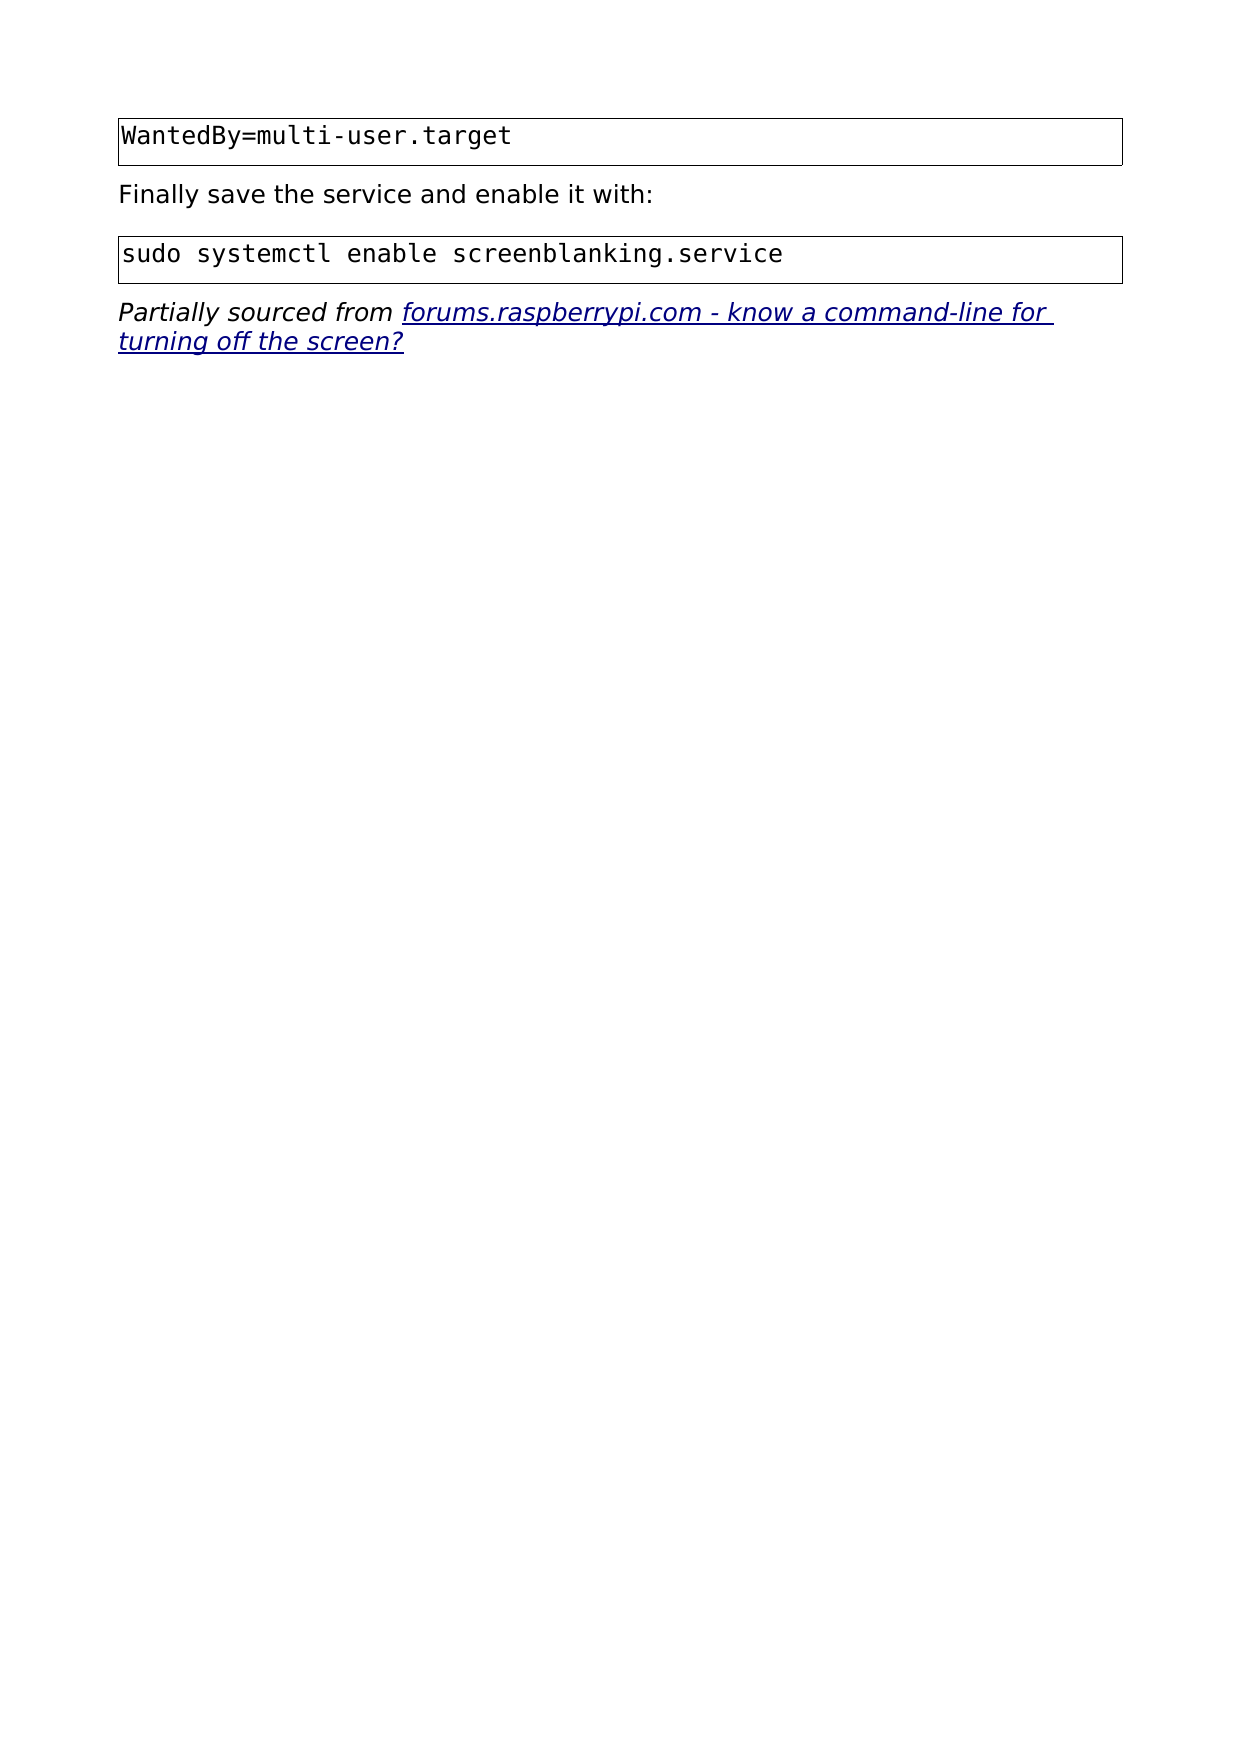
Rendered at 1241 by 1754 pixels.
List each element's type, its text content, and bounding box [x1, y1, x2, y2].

table_header sudo systemctl enable screenblanking.service [119, 237, 1122, 283]
table_header WantedBy=multi-user.target [119, 119, 1122, 165]
text Partially sourced from forums.raspberrypi.com - know a command-line for turning off the screen? [118, 298, 1122, 356]
text Finally save the service and enable it with: [118, 180, 1122, 209]
